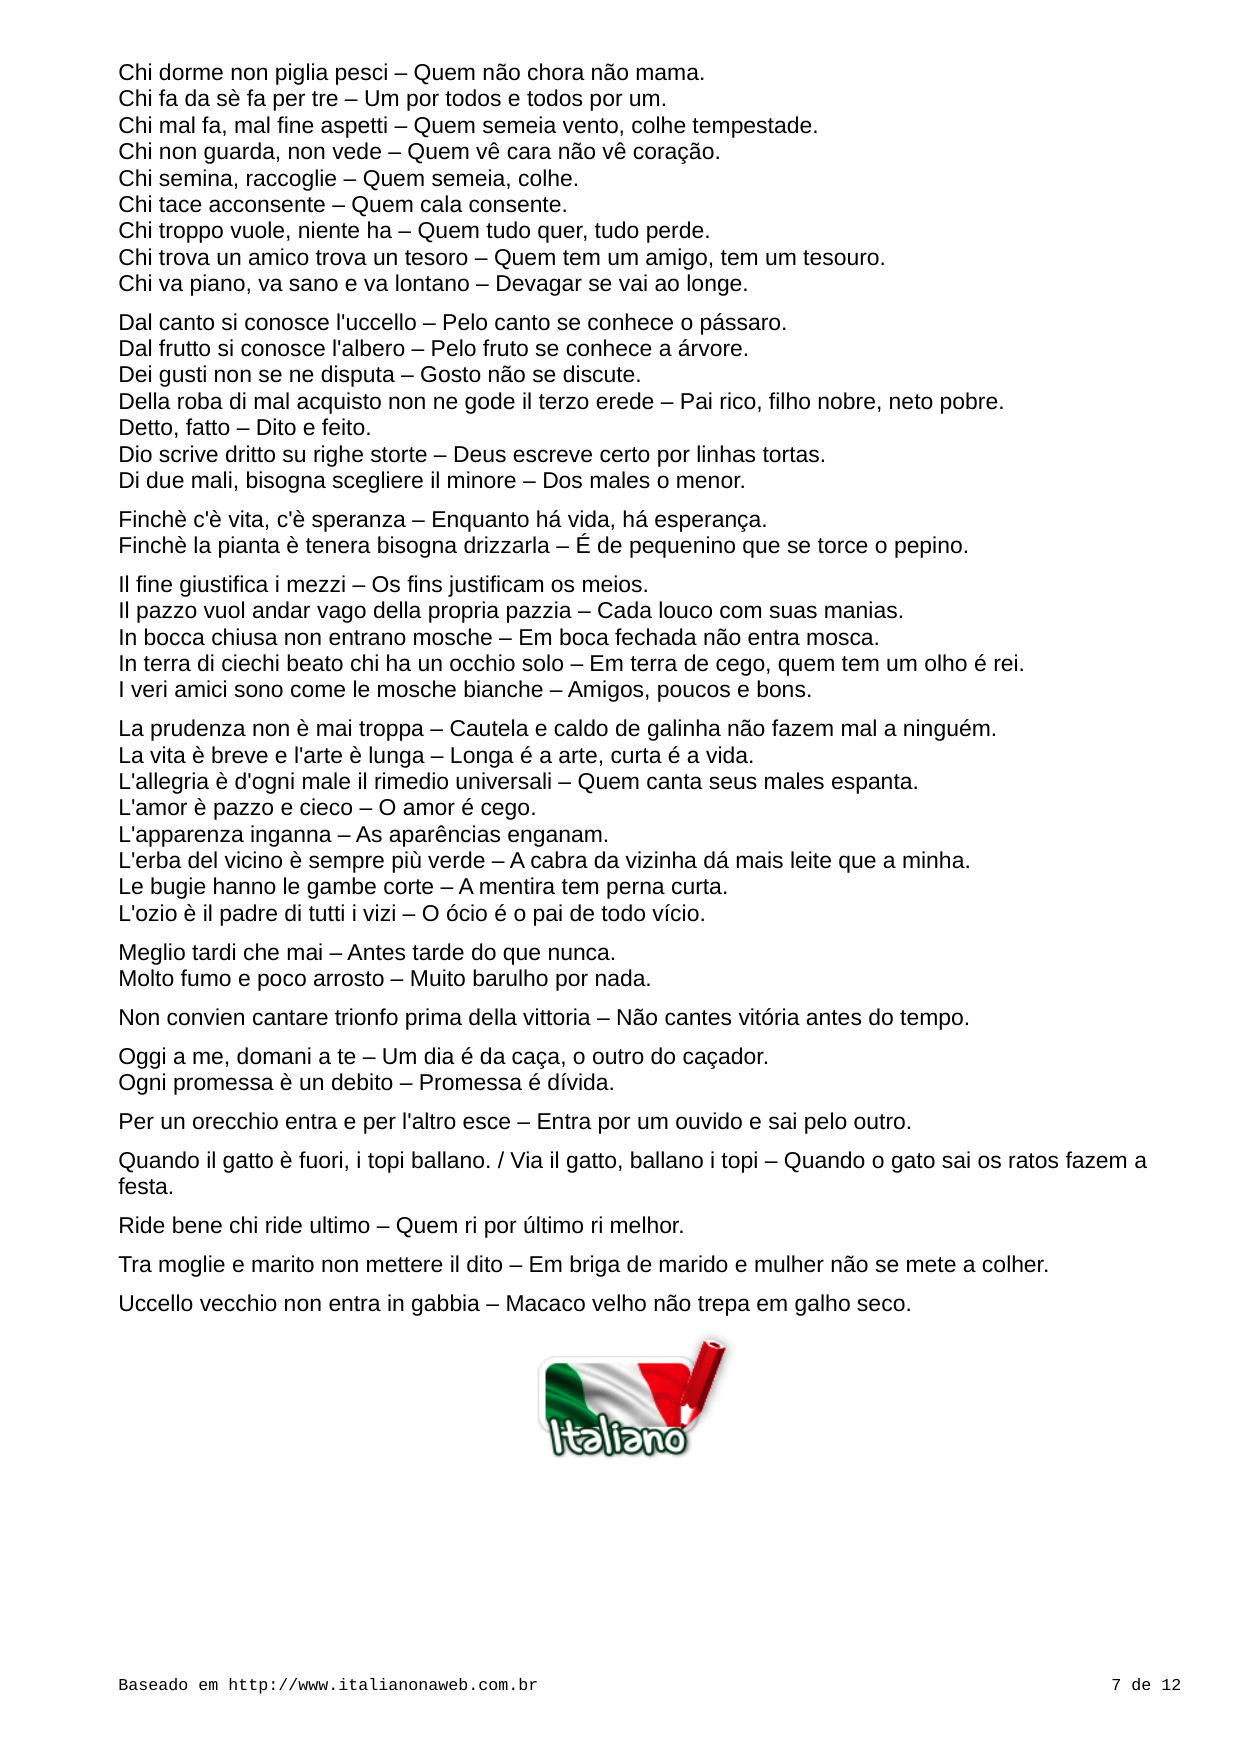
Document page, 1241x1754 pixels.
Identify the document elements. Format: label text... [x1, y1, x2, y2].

text Chi non guarda, non vede – Quem vê cara não vê coração. [118, 138, 1181, 164]
text Ride bene chi ride ultimo – Quem ri por último ri melhor. [118, 1212, 1181, 1238]
text Il fine giustifica i mezzi – Os fins justificam os meios. [118, 571, 1181, 597]
text Per un orecchio entra e per l'altro esce – Entra por um ouvido e sai pelo outro. [118, 1108, 1181, 1134]
text La prudenza non è mai troppa – Cautela e caldo de galinha não fazem mal a ninguém. [118, 715, 1181, 742]
text Chi troppo vuole, niente ha – Quem tudo quer, tudo perde. [118, 217, 1181, 243]
text Chi mal fa, mal fine aspetti – Quem semeia vento, colhe tempestade. [118, 112, 1181, 138]
text Della roba di mal acquisto non ne gode il terzo erede – Pai rico, filho nobre, neto pobre. [118, 388, 1181, 414]
text Di due mali, bisogna scegliere il minore – Dos males o menor. [118, 467, 1181, 493]
text Chi va piano, va sano e va lontano – Devagar se vai ao longe. [118, 270, 1181, 296]
text Molto fumo e poco arrosto – Muito barulho por nada. [118, 965, 1181, 991]
text Finchè la pianta è tenera bisogna drizzarla – É de pequenino que se torce o pepino. [118, 532, 1181, 558]
text Non convien cantare trionfo prima della vittoria – Não cantes vitória antes do tempo. [118, 1004, 1181, 1030]
text Chi fa da sè fa per tre – Um por todos e todos por um. [118, 85, 1181, 112]
text Le bugie hanno le gambe corte – A mentira tem perna curta. [118, 873, 1181, 900]
text Finchè c'è vita, c'è speranza – Enquanto há vida, há esperança. [118, 506, 1181, 532]
text L'allegria è d'ogni male il rimedio universali – Quem canta seus males espanta. [118, 768, 1181, 794]
text Ogni promessa è un debito – Promessa é dívida. [118, 1069, 1181, 1095]
text Dal canto si conosce l'uccello – Pelo canto se conhece o pássaro. [118, 309, 1181, 335]
text Dio scrive dritto su righe storte – Deus escreve certo por linhas tortas. [118, 441, 1181, 467]
text Chi semina, raccoglie – Quem semeia, colhe. [118, 164, 1181, 191]
text Quando il gatto è fuori, i topi ballano. / Via il gatto, ballano i topi – Quando o gato sai os ratos fazem a festa. [118, 1147, 1181, 1199]
text Dei gusti non se ne disputa – Gosto não se discute. [118, 361, 1181, 388]
text In bocca chiusa non entrano mosche – Em boca fechada não entra mosca. [118, 624, 1181, 650]
text La vita è breve e l'arte è lunga – Longa é a arte, curta é a vida. [118, 742, 1181, 768]
text Tra moglie e marito non mettere il dito – Em briga de marido e mulher não se mete a colher. [118, 1251, 1181, 1277]
text Oggi a me, domani a te – Um dia é da caça, o outro do caçador. [118, 1043, 1181, 1069]
text Il pazzo vuol andar vago della propria pazzia – Cada louco com suas manias. [118, 597, 1181, 624]
text L'amor è pazzo e cieco – O amor é cego. [118, 794, 1181, 821]
text Chi tace acconsente – Quem cala consente. [118, 191, 1181, 217]
text Chi dorme non piglia pesci – Quem não chora não mama. [118, 59, 1181, 85]
text Dal frutto si conosce l'albero – Pelo fruto se conhece a árvore. [118, 335, 1181, 361]
text I veri amici sono come le mosche bianche – Amigos, poucos e bons. [118, 676, 1181, 703]
text L'ozio è il padre di tutti i vizi – O ócio é o pai de todo vício. [118, 900, 1181, 926]
text Meglio tardi che mai – Antes tarde do que nunca. [118, 938, 1181, 965]
picture [534, 1328, 766, 1460]
text L'erba del vicino è sempre più verde – A cabra da vizinha dá mais leite que a minha. [118, 847, 1181, 873]
text Detto, fatto – Dito e feito. [118, 414, 1181, 441]
text L'apparenza inganna – As aparências enganam. [118, 821, 1181, 847]
text Chi trova un amico trova un tesoro – Quem tem um amigo, tem um tesouro. [118, 243, 1181, 270]
text Uccello vecchio non entra in gabbia – Macaco velho não trepa em galho seco. [118, 1289, 1181, 1316]
text In terra di ciechi beato chi ha un occhio solo – Em terra de cego, quem tem um olho é rei. [118, 650, 1181, 676]
